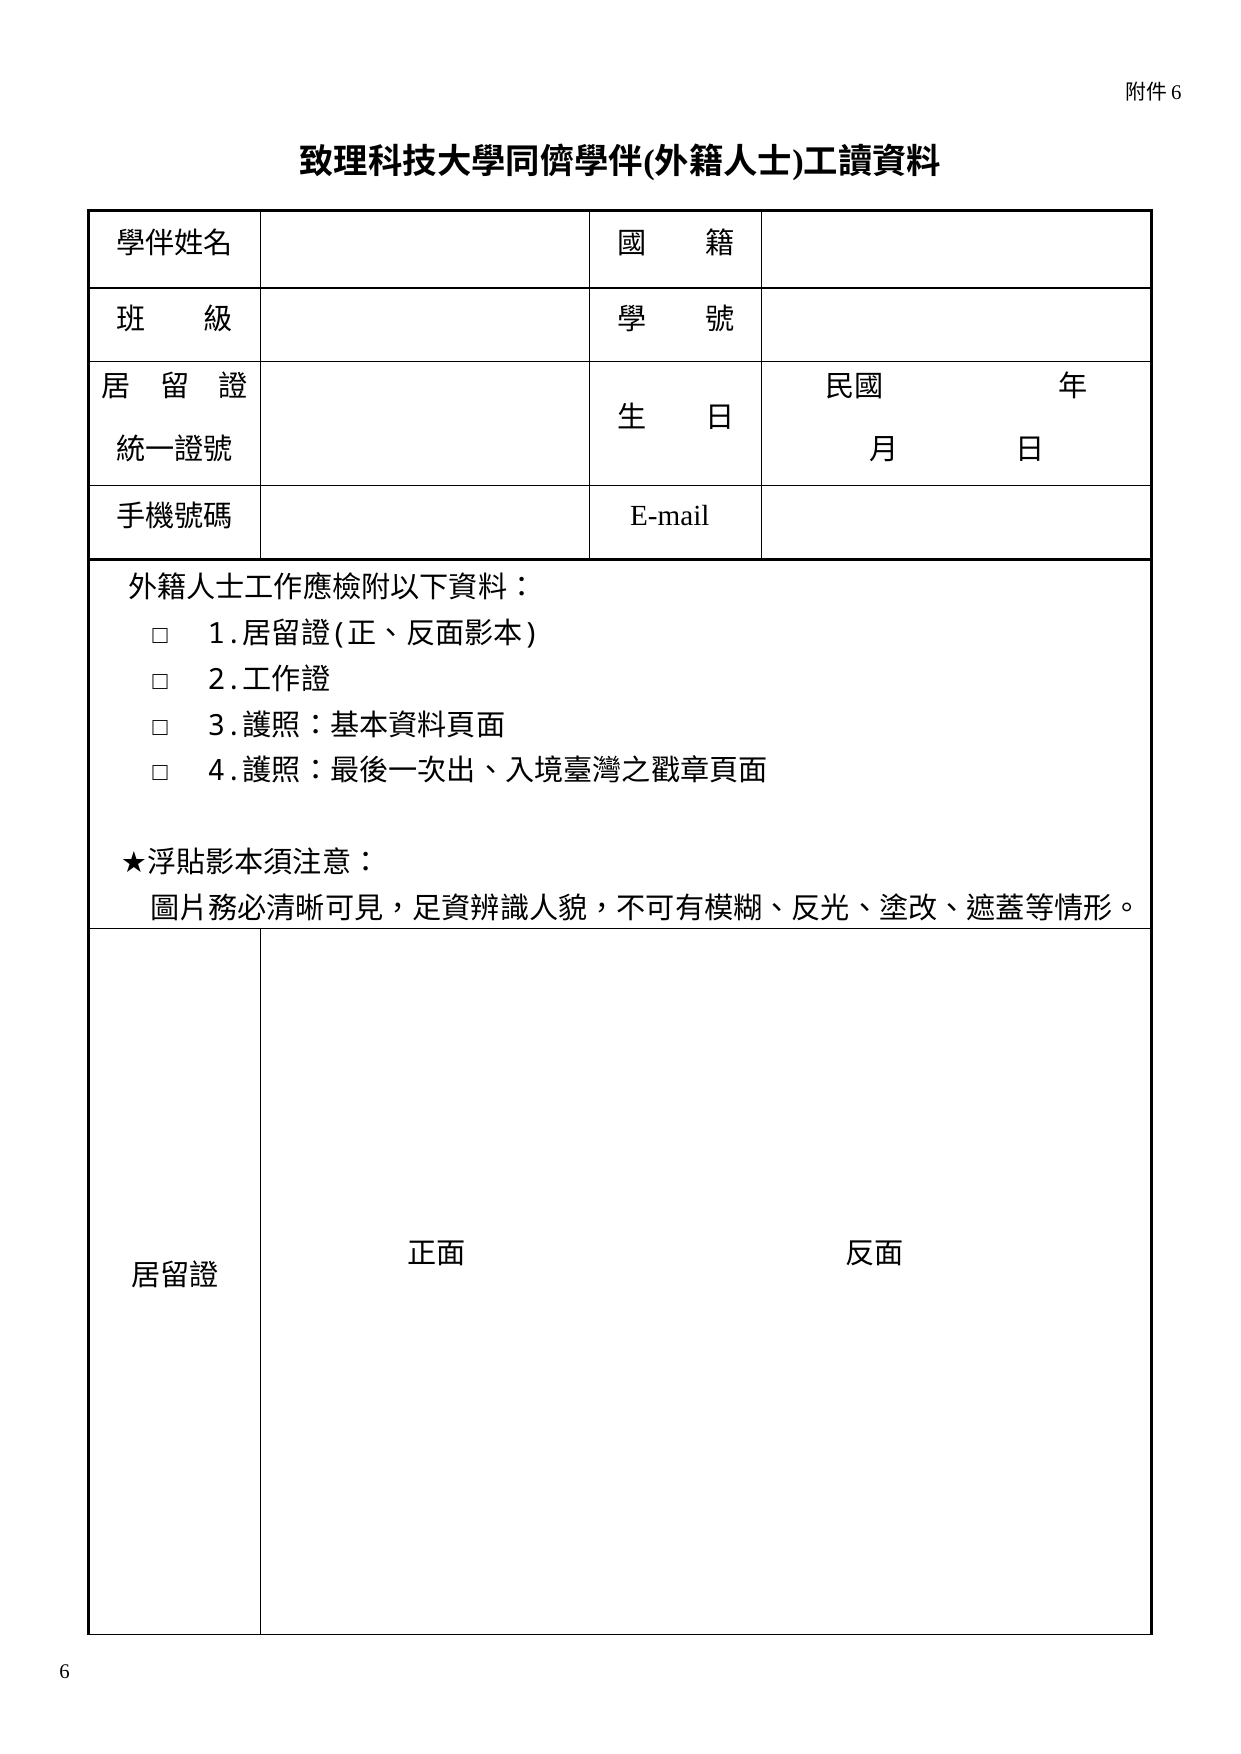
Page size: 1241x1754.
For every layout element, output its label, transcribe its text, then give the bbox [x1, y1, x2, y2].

table_cell 民國 年 月 日 [762, 362, 1150, 485]
table_cell [261, 486, 589, 558]
table_cell 居 留 證 統一證號 [90, 362, 260, 485]
table_cell 學 號 [590, 289, 761, 361]
table_cell 班 級 [90, 289, 260, 361]
table_cell 正面 反面 [261, 929, 1150, 1634]
table_header [762, 212, 1150, 287]
text 致理科技大學同儕學伴(外籍人士)工讀資料 [59, 134, 1181, 184]
table_cell 居留證 [90, 929, 260, 1634]
table_cell [261, 362, 589, 485]
table_cell 手機號碼 [90, 486, 260, 558]
table_cell [261, 289, 589, 361]
table_cell E-mail [590, 486, 761, 558]
table_header 國 籍 [590, 212, 761, 287]
table_cell 外籍人士工作應檢附以下資料： 1.居留證(正、反面影本) 2.工作證 3.護照：基本資料頁面 4.護照：最後一次出、入境臺灣之戳章頁面 ★浮貼影本須注意： 圖片務必清晰可見，足資辨識人貌，不可有模糊、反光、塗改、遮蓋等情形。 [90, 561, 1150, 927]
table_cell 生 日 [590, 362, 761, 485]
table_cell [762, 289, 1150, 361]
table_header 學伴姓名 [90, 212, 260, 287]
table_cell [762, 486, 1150, 558]
table_header [261, 212, 589, 287]
